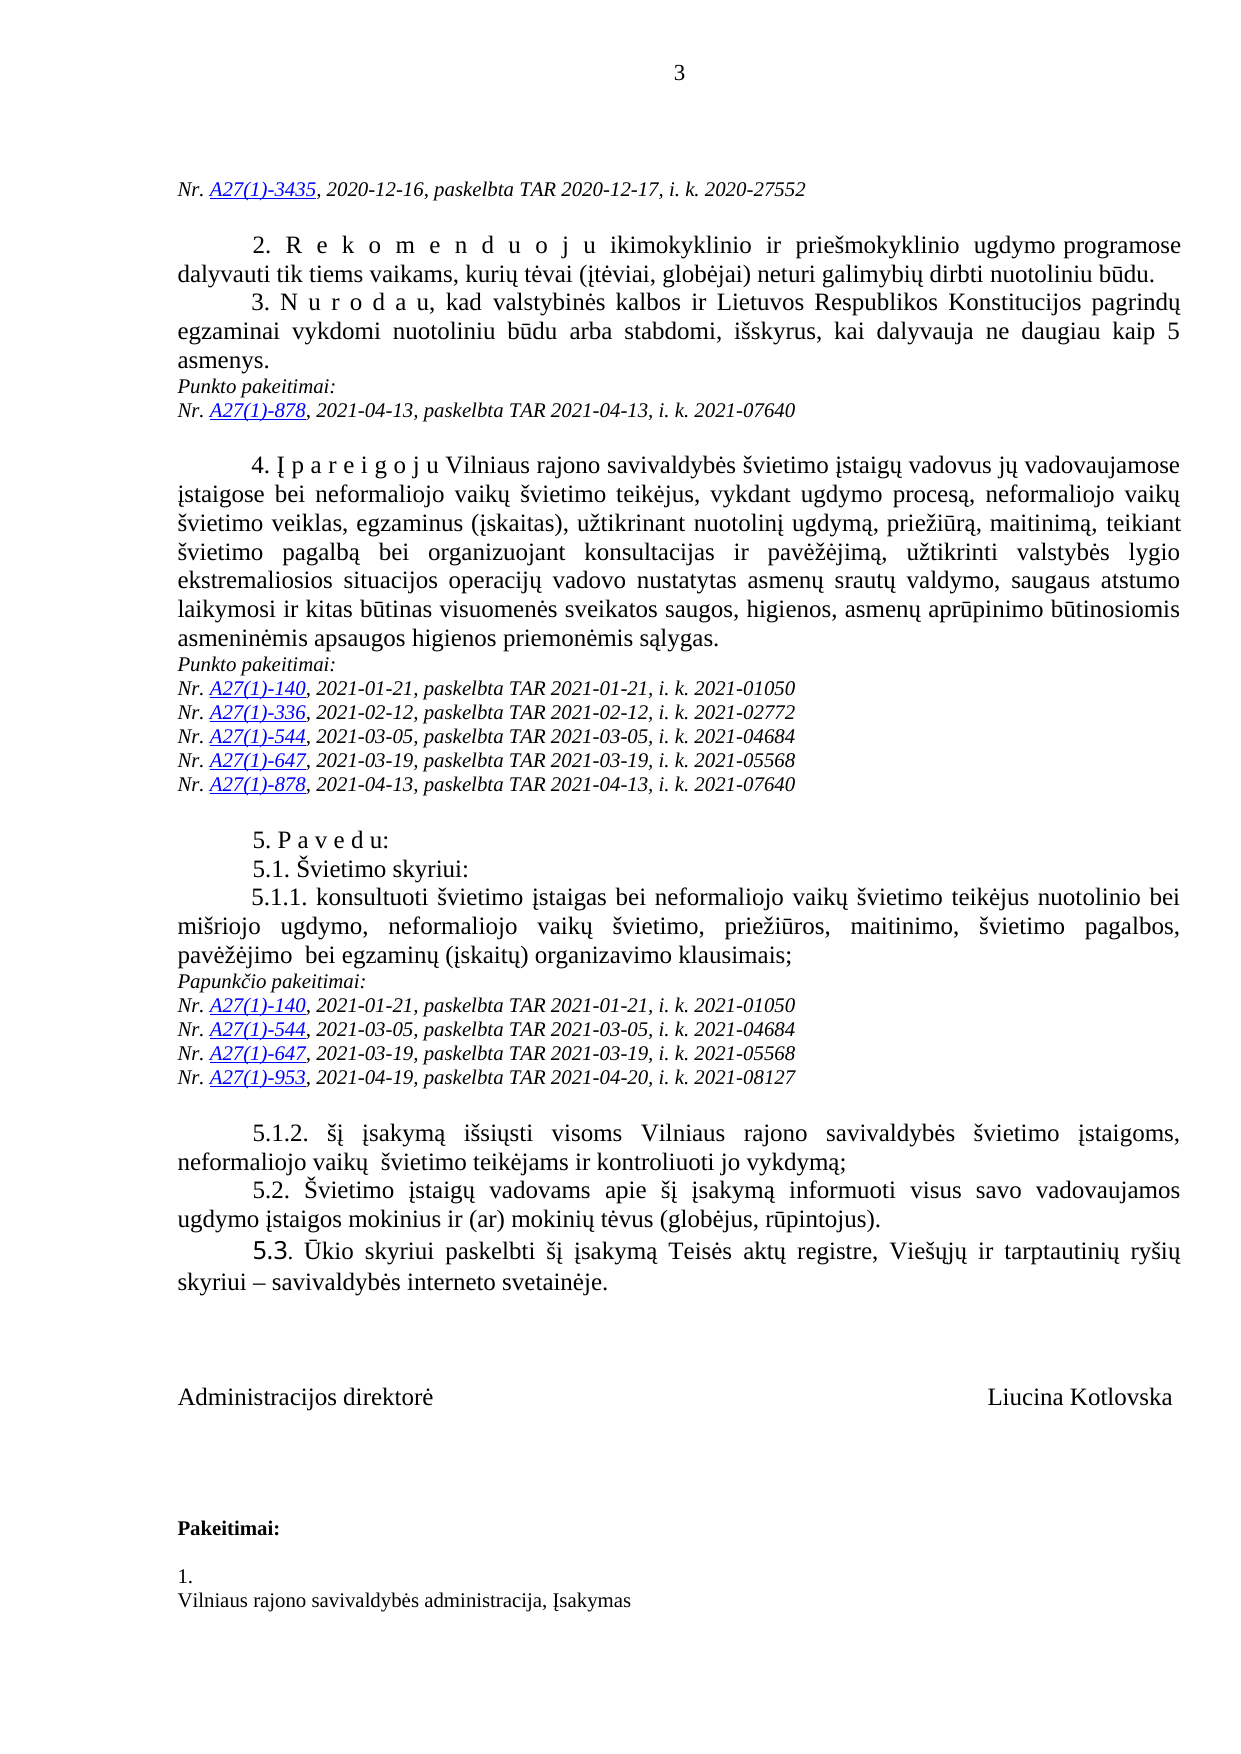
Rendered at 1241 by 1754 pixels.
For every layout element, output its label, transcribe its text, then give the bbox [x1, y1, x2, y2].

text Pakeitimai: [177, 1516, 1181, 1540]
text Nr. A27(1)-878, 2021-04-13, paskelbta TAR 2021-04-13, i. k. 2021-07640 [177, 398, 1181, 422]
text Nr. A27(1)-3435, 2020-12-16, paskelbta TAR 2020-12-17, i. k. 2020-27552 [177, 177, 1181, 201]
text Nr. A27(1)-336, 2021-02-12, paskelbta TAR 2021-02-12, i. k. 2021-02772 [177, 700, 1181, 724]
text Vilniaus rajono savivaldybės administracija, Įsakymas [177, 1588, 1181, 1612]
text 2. R e k o m e n d u o j u ikimokyklinio ir priešmokyklinio ugdymo programose dalyvauti tik tiems vaikams, kurių tėvai (įtėviai, globėjai) neturi galimybių dirbti nuotoliniu būdu. [177, 230, 1181, 287]
text Punkto pakeitimai: [177, 374, 1181, 398]
text 4. Į p a r e i g o j u Vilniaus rajono savivaldybės švietimo įstaigų vadovus jų vadovaujamose įstaigose bei neformaliojo vaikų švietimo teikėjus, vykdant ugdymo procesą, neformaliojo vaikų švietimo veiklas, egzaminus (įskaitas), užtikrinant nuotolinį ugdymą, priežiūrą, maitinimą, teikiant švietimo pagalbą bei organizuojant konsultacijas ir pavėžėjimą, užtikrinti valstybės lygio ekstremaliosios situacijos operacijų vadovo nustatytas asmenų srautų valdymo, saugaus atstumo laikymosi ir kitas būtinas visuomenės sveikatos saugos, higienos, asmenų aprūpinimo būtinosiomis asmeninėmis apsaugos higienos priemonėmis sąlygas. [177, 451, 1181, 652]
text 1. [177, 1564, 1181, 1588]
text 5.1.1. konsultuoti švietimo įstaigas bei neformaliojo vaikų švietimo teikėjus nuotolinio bei mišriojo ugdymo, neformaliojo vaikų švietimo, priežiūros, maitinimo, švietimo pagalbos, pavėžėjimo bei egzaminų (įskaitų) organizavimo klausimais; [177, 882, 1181, 969]
text Nr. A27(1)-878, 2021-04-13, paskelbta TAR 2021-04-13, i. k. 2021-07640 [177, 772, 1181, 796]
text Papunkčio pakeitimai: [177, 969, 1181, 993]
text Nr. A27(1)-953, 2021-04-19, paskelbta TAR 2021-04-20, i. k. 2021-08127 [177, 1065, 1181, 1089]
text Nr. A27(1)-140, 2021-01-21, paskelbta TAR 2021-01-21, i. k. 2021-01050 [177, 676, 1181, 700]
text Nr. A27(1)-140, 2021-01-21, paskelbta TAR 2021-01-21, i. k. 2021-01050 [177, 993, 1181, 1017]
text Punkto pakeitimai: [177, 652, 1181, 676]
text Nr. A27(1)-647, 2021-03-19, paskelbta TAR 2021-03-19, i. k. 2021-05568 [177, 1041, 1181, 1065]
text Nr. A27(1)-544, 2021-03-05, paskelbta TAR 2021-03-05, i. k. 2021-04684 [177, 724, 1181, 748]
text 5.1.2. šį įsakymą išsiųsti visoms Vilniaus rajono savivaldybės švietimo įstaigoms, neformaliojo vaikų švietimo teikėjams ir kontroliuoti jo vykdymą; [177, 1118, 1181, 1175]
text 5.1. Švietimo skyriui: [177, 854, 1181, 882]
text 5.3. Ūkio skyriui paskelbti šį įsakymą Teisės aktų registre, Viešųjų ir tarptautinių ryšių skyriui – savivaldybės interneto svetainėje. [177, 1233, 1181, 1296]
text Administracijos direktorė Liucina Kotlovska [177, 1382, 1181, 1411]
text 5. P a v e d u: [177, 825, 1181, 854]
text 3. N u r o d a u, kad valstybinės kalbos ir Lietuvos Respublikos Konstitucijos pagrindų egzaminai vykdomi nuotoliniu būdu arba stabdomi, išskyrus, kai dalyvauja ne daugiau kaip 5 asmenys. [177, 287, 1181, 374]
text Nr. A27(1)-544, 2021-03-05, paskelbta TAR 2021-03-05, i. k. 2021-04684 [177, 1017, 1181, 1041]
text 5.2. Švietimo įstaigų vadovams apie šį įsakymą informuoti visus savo vadovaujamos ugdymo įstaigos mokinius ir (ar) mokinių tėvus (globėjus, rūpintojus). [177, 1175, 1181, 1233]
text Nr. A27(1)-647, 2021-03-19, paskelbta TAR 2021-03-19, i. k. 2021-05568 [177, 748, 1181, 772]
